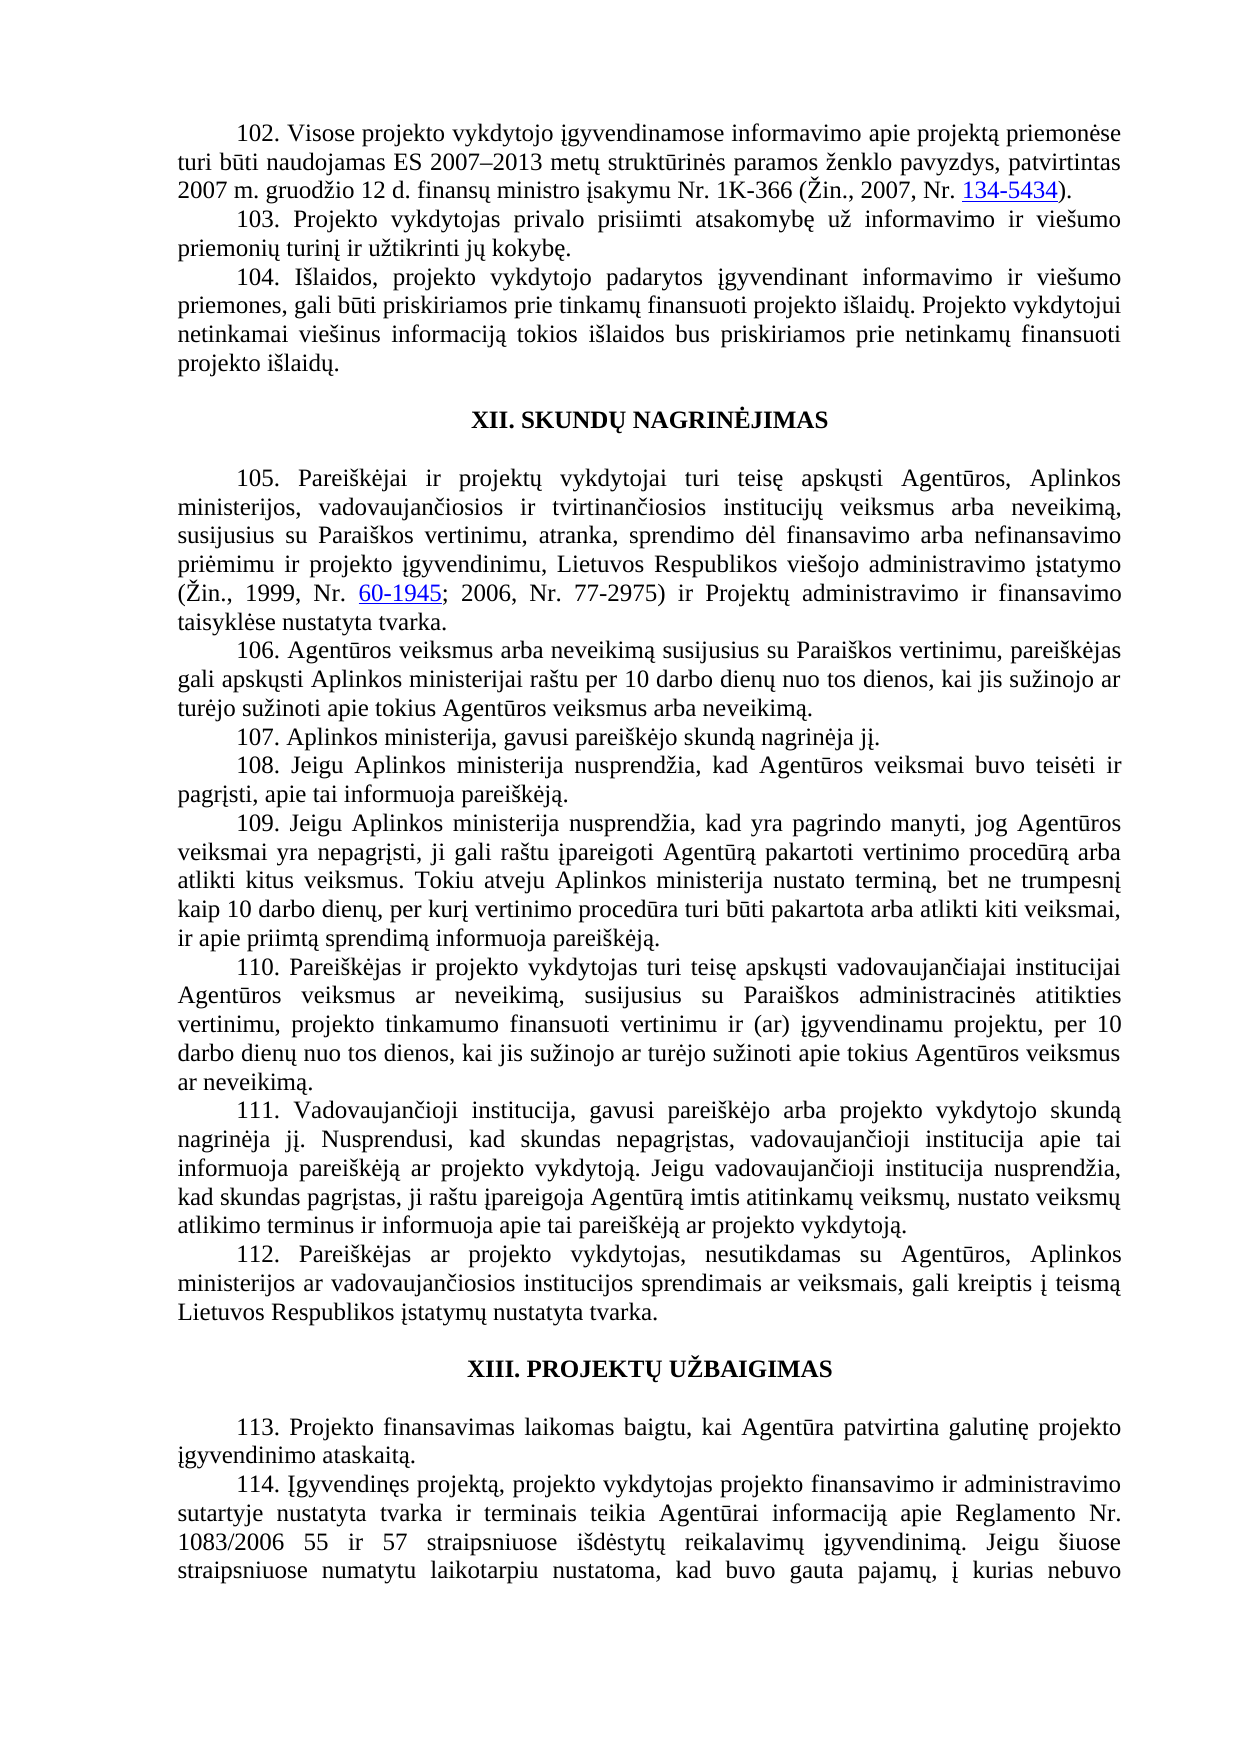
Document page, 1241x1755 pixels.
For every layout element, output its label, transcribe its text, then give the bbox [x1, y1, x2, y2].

text 113. Projekto finansavimas laikomas baigtu, kai Agentūra patvirtina galutinę projekto įgyvendinimo ataskaitą. [177, 1412, 1122, 1469]
text XII. SKUNDŲ NAGRINĖJIMAS [177, 406, 1122, 434]
text 107. Aplinkos ministerija, gavusi pareiškėjo skundą nagrinėja jį. [177, 722, 1122, 751]
text 112. Pareiškėjas ar projekto vykdytojas, nesutikdamas su Agentūros, Aplinkos ministerijos ar vadovaujančiosios institucijos sprendimais ar veiksmais, gali kreiptis į teismą Lietuvos Respublikos įstatymų nustatyta tvarka. [177, 1239, 1122, 1326]
text 109. Jeigu Aplinkos ministerija nusprendžia, kad yra pagrindo manyti, jog Agentūros veiksmai yra nepagrįsti, ji gali raštu įpareigoti Agentūrą pakartoti vertinimo procedūrą arba atlikti kitus veiksmus. Tokiu atveju Aplinkos ministerija nustato terminą, bet ne trumpesnį kaip 10 darbo dienų, per kurį vertinimo procedūra turi būti pakartota arba atlikti kiti veiksmai, ir apie priimtą sprendimą informuoja pareiškėją. [177, 808, 1122, 952]
text 104. Išlaidos, projekto vykdytojo padarytos įgyvendinant informavimo ir viešumo priemones, gali būti priskiriamos prie tinkamų finansuoti projekto išlaidų. Projekto vykdytojui netinkamai viešinus informaciją tokios išlaidos bus priskiriamos prie netinkamų finansuoti projekto išlaidų. [177, 262, 1122, 377]
text 111. Vadovaujančioji institucija, gavusi pareiškėjo arba projekto vykdytojo skundą nagrinėja jį. Nusprendusi, kad skundas nepagrįstas, vadovaujančioji institucija apie tai informuoja pareiškėją ar projekto vykdytoją. Jeigu vadovaujančioji institucija nusprendžia, kad skundas pagrįstas, ji raštu įpareigoja Agentūrą imtis atitinkamų veiksmų, nustato veiksmų atlikimo terminus ir informuoja apie tai pareiškėją ar projekto vykdytoją. [177, 1096, 1122, 1239]
text XIII. PROJEKTŲ UŽBAIGIMAS [177, 1354, 1122, 1383]
text 103. Projekto vykdytojas privalo prisiimti atsakomybę už informavimo ir viešumo priemonių turinį ir užtikrinti jų kokybę. [177, 204, 1122, 262]
text 114. Įgyvendinęs projektą, projekto vykdytojas projekto finansavimo ir administravimo sutartyje nustatyta tvarka ir terminais teikia Agentūrai informaciją apie Reglamento Nr. 1083/2006 55 ir 57 straipsniuose išdėstytų reikalavimų įgyvendinimą. Jeigu šiuose straipsniuose numatytu laikotarpiu nustatoma, kad buvo gauta pajamų, į kurias nebuvo [177, 1469, 1122, 1584]
text 108. Jeigu Aplinkos ministerija nusprendžia, kad Agentūros veiksmai buvo teisėti ir pagrįsti, apie tai informuoja pareiškėją. [177, 751, 1122, 808]
text 105. Pareiškėjai ir projektų vykdytojai turi teisę apskųsti Agentūros, Aplinkos ministerijos, vadovaujančiosios ir tvirtinančiosios institucijų veiksmus arba neveikimą, susijusius su Paraiškos vertinimu, atranka, sprendimo dėl finansavimo arba nefinansavimo priėmimu ir projekto įgyvendinimu, Lietuvos Respublikos viešojo administravimo įstatymo (Žin., 1999, Nr. 60-1945; 2006, Nr. 77-2975) ir Projektų administravimo ir finansavimo taisyklėse nustatyta tvarka. [177, 463, 1122, 636]
text 102. Visose projekto vykdytojo įgyvendinamose informavimo apie projektą priemonėse turi būti naudojamas ES 2007–2013 metų struktūrinės paramos ženklo pavyzdys, patvirtintas 2007 m. gruodžio 12 d. finansų ministro įsakymu Nr. 1K-366 (Žin., 2007, Nr. 134-5434). [177, 118, 1122, 204]
text 106. Agentūros veiksmus arba neveikimą susijusius su Paraiškos vertinimu, pareiškėjas gali apskųsti Aplinkos ministerijai raštu per 10 darbo dienų nuo tos dienos, kai jis sužinojo ar turėjo sužinoti apie tokius Agentūros veiksmus arba neveikimą. [177, 636, 1122, 722]
text 110. Pareiškėjas ir projekto vykdytojas turi teisę apskųsti vadovaujančiajai institucijai Agentūros veiksmus ar neveikimą, susijusius su Paraiškos administracinės atitikties vertinimu, projekto tinkamumo finansuoti vertinimu ir (ar) įgyvendinamu projektu, per 10 darbo dienų nuo tos dienos, kai jis sužinojo ar turėjo sužinoti apie tokius Agentūros veiksmus ar neveikimą. [177, 952, 1122, 1096]
